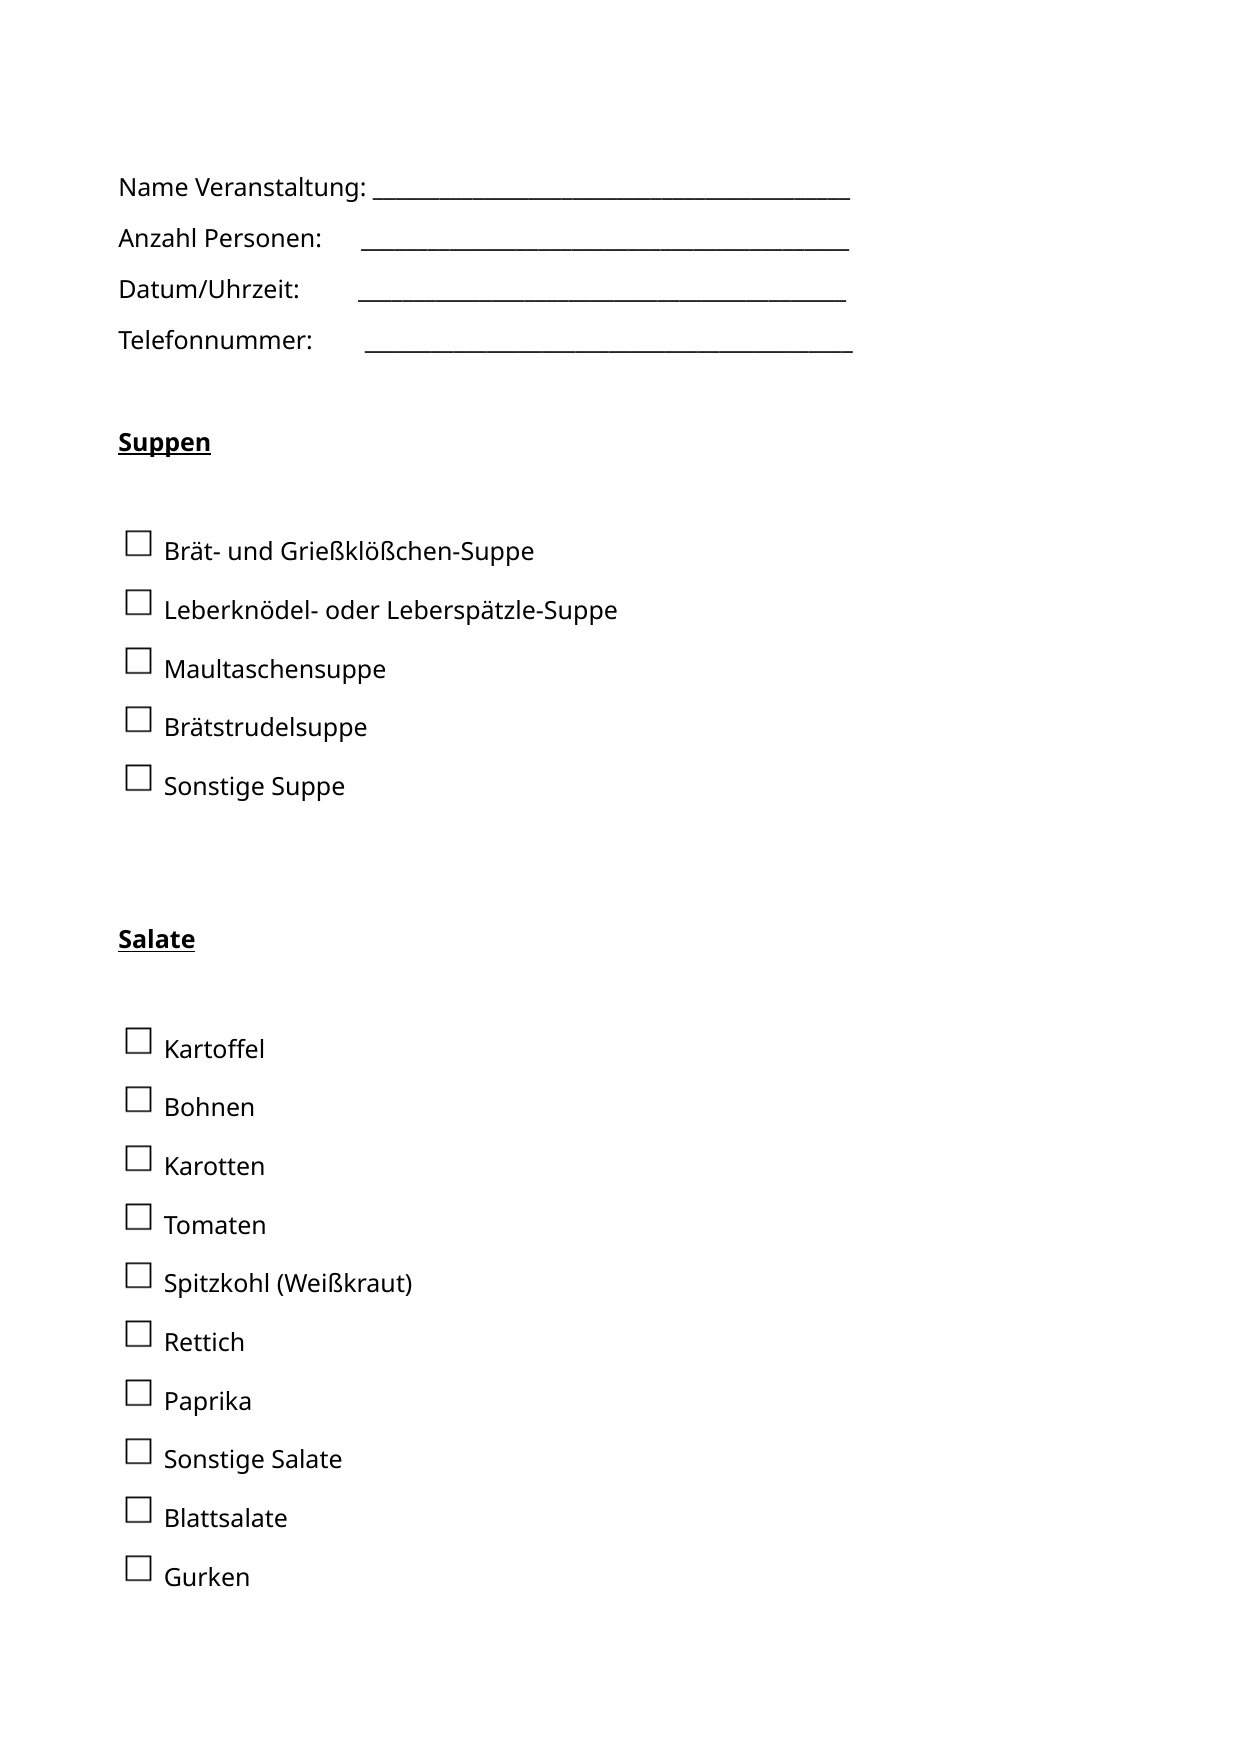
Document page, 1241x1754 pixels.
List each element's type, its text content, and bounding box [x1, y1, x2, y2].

picture [118, 1258, 158, 1293]
text Brätstrudelsuppe [118, 702, 1122, 744]
text Rettich [118, 1317, 1122, 1359]
text Kartoffel [118, 1024, 1122, 1066]
picture [118, 526, 158, 561]
text Spitzkohl (Weißkraut) [118, 1258, 1122, 1300]
text Paprika [118, 1376, 1122, 1417]
picture [118, 761, 158, 796]
picture [118, 702, 158, 737]
picture [118, 585, 158, 620]
picture [118, 1199, 158, 1235]
text Sonstige Salate [118, 1434, 1122, 1476]
text Karotten [118, 1141, 1122, 1183]
text Leberknödel- oder Leberspätzle-Suppe [118, 585, 1122, 627]
picture [118, 1141, 158, 1176]
text Bohnen [118, 1082, 1122, 1124]
picture [118, 1082, 158, 1117]
text Brät- und Grießklößchen-Suppe [118, 526, 1122, 568]
picture [118, 1493, 158, 1528]
text Name Veranstaltung: ___________________________________________ [118, 118, 1122, 203]
picture [118, 1434, 158, 1469]
text Tomaten [118, 1200, 1122, 1241]
text Salate [118, 922, 1122, 956]
text Telefonnummer: ____________________________________________ [118, 322, 1122, 356]
picture [118, 1317, 158, 1352]
picture [118, 1375, 158, 1411]
text Gurken [118, 1552, 1122, 1593]
text Blattsalate [118, 1493, 1122, 1535]
text Anzahl Personen: ____________________________________________ [118, 220, 1122, 254]
picture [118, 643, 158, 679]
text Maultaschensuppe [118, 644, 1122, 685]
text Suppen [118, 424, 1122, 458]
picture [118, 1551, 158, 1586]
text Datum/Uhrzeit: ____________________________________________ [118, 271, 1122, 305]
text Sonstige Suppe [118, 761, 1122, 803]
picture [118, 1023, 158, 1059]
